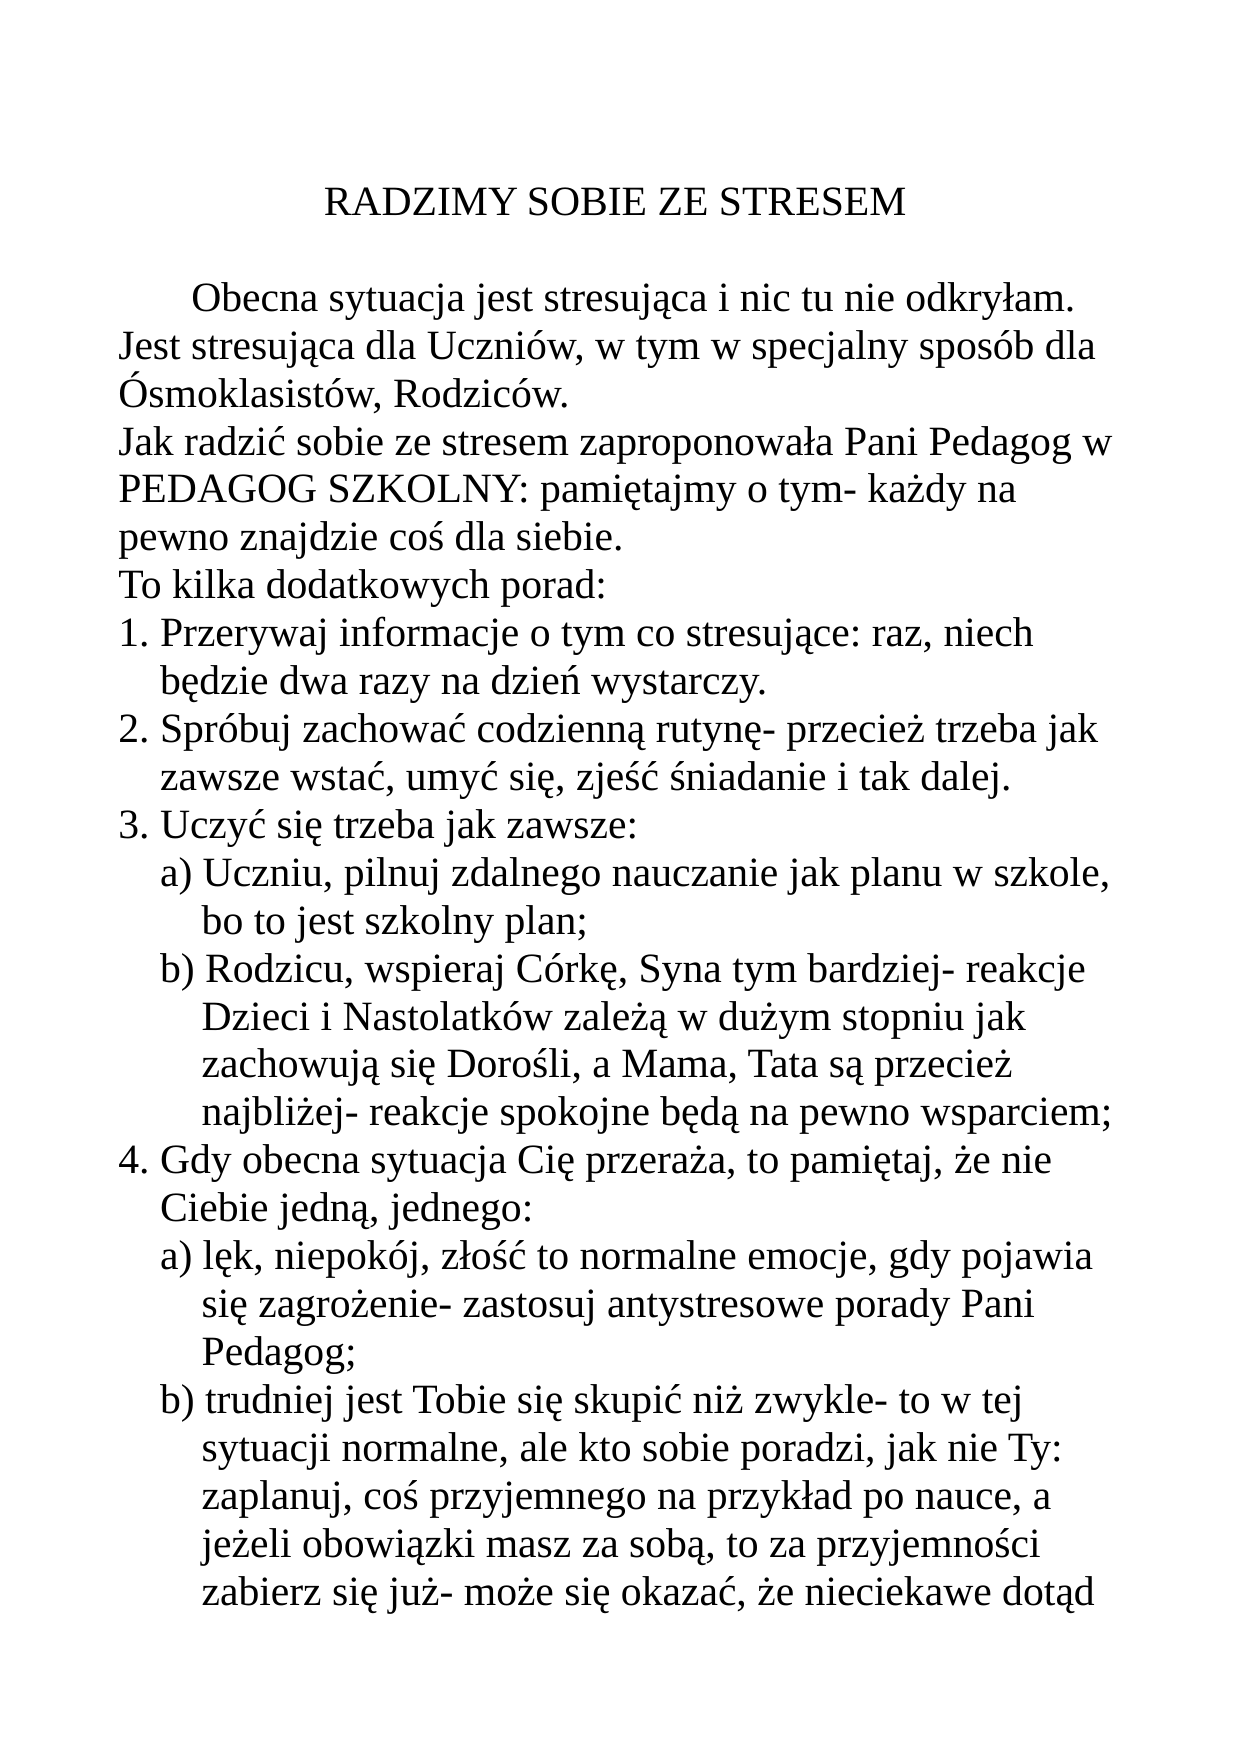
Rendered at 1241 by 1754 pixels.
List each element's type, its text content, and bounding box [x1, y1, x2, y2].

text zabierz się już- może się okazać, że nieciekawe dotąd [118, 1566, 1122, 1614]
text najbliżej- reakcje spokojne będą na pewno wsparciem; [118, 1087, 1122, 1135]
text a) lęk, niepokój, złość to normalne emocje, gdy pojawia [118, 1231, 1122, 1278]
text 4. Gdy obecna sytuacja Cię przeraża, to pamiętaj, że nie [118, 1135, 1122, 1183]
text jeżeli obowiązki masz za sobą, to za przyjemności [118, 1518, 1122, 1566]
text zaplanuj, coś przyjemnego na przykład po nauce, a [118, 1470, 1122, 1518]
text Pedagog; [118, 1326, 1122, 1374]
text Dzieci i Nastolatków zależą w dużym stopniu jak [118, 991, 1122, 1039]
text bo to jest szkolny plan; [118, 895, 1122, 943]
text zachowują się Dorośli, a Mama, Tata są przecież [118, 1039, 1122, 1087]
text PEDAGOG SZKOLNY: pamiętajmy o tym- każdy na pewno znajdzie coś dla siebie. [118, 464, 1122, 560]
text 2. Spróbuj zachować codzienną rutynę- przecież trzeba jak [118, 703, 1122, 751]
text zawsze wstać, umyć się, zjeść śniadanie i tak dalej. [118, 751, 1122, 799]
text 1. Przerywaj informacje o tym co stresujące: raz, niech [118, 608, 1122, 656]
text RADZIMY SOBIE ZE STRESEM [118, 176, 1122, 224]
text będzie dwa razy na dzień wystarczy. [118, 656, 1122, 703]
text sytuacji normalne, ale kto sobie poradzi, jak nie Ty: [118, 1422, 1122, 1470]
text To kilka dodatkowych porad: [118, 560, 1122, 608]
text Ciebie jedną, jednego: [118, 1183, 1122, 1231]
text b) trudniej jest Tobie się skupić niż zwykle- to w tej [118, 1374, 1122, 1422]
text b) Rodzicu, wspieraj Córkę, Syna tym bardziej- reakcje [118, 943, 1122, 991]
text Jak radzić sobie ze stresem zaproponowała Pani Pedagog w [118, 416, 1122, 464]
text Obecna sytuacja jest stresująca i nic tu nie odkryłam. Jest stresująca dla Uczniów, w tym w specjalny sposób dla [118, 272, 1122, 368]
text 3. Uczyć się trzeba jak zawsze: [118, 799, 1122, 847]
text się zagrożenie- zastosuj antystresowe porady Pani [118, 1278, 1122, 1326]
text a) Uczniu, pilnuj zdalnego nauczanie jak planu w szkole, [118, 847, 1122, 895]
text Ósmoklasistów, Rodziców. [118, 368, 1122, 416]
